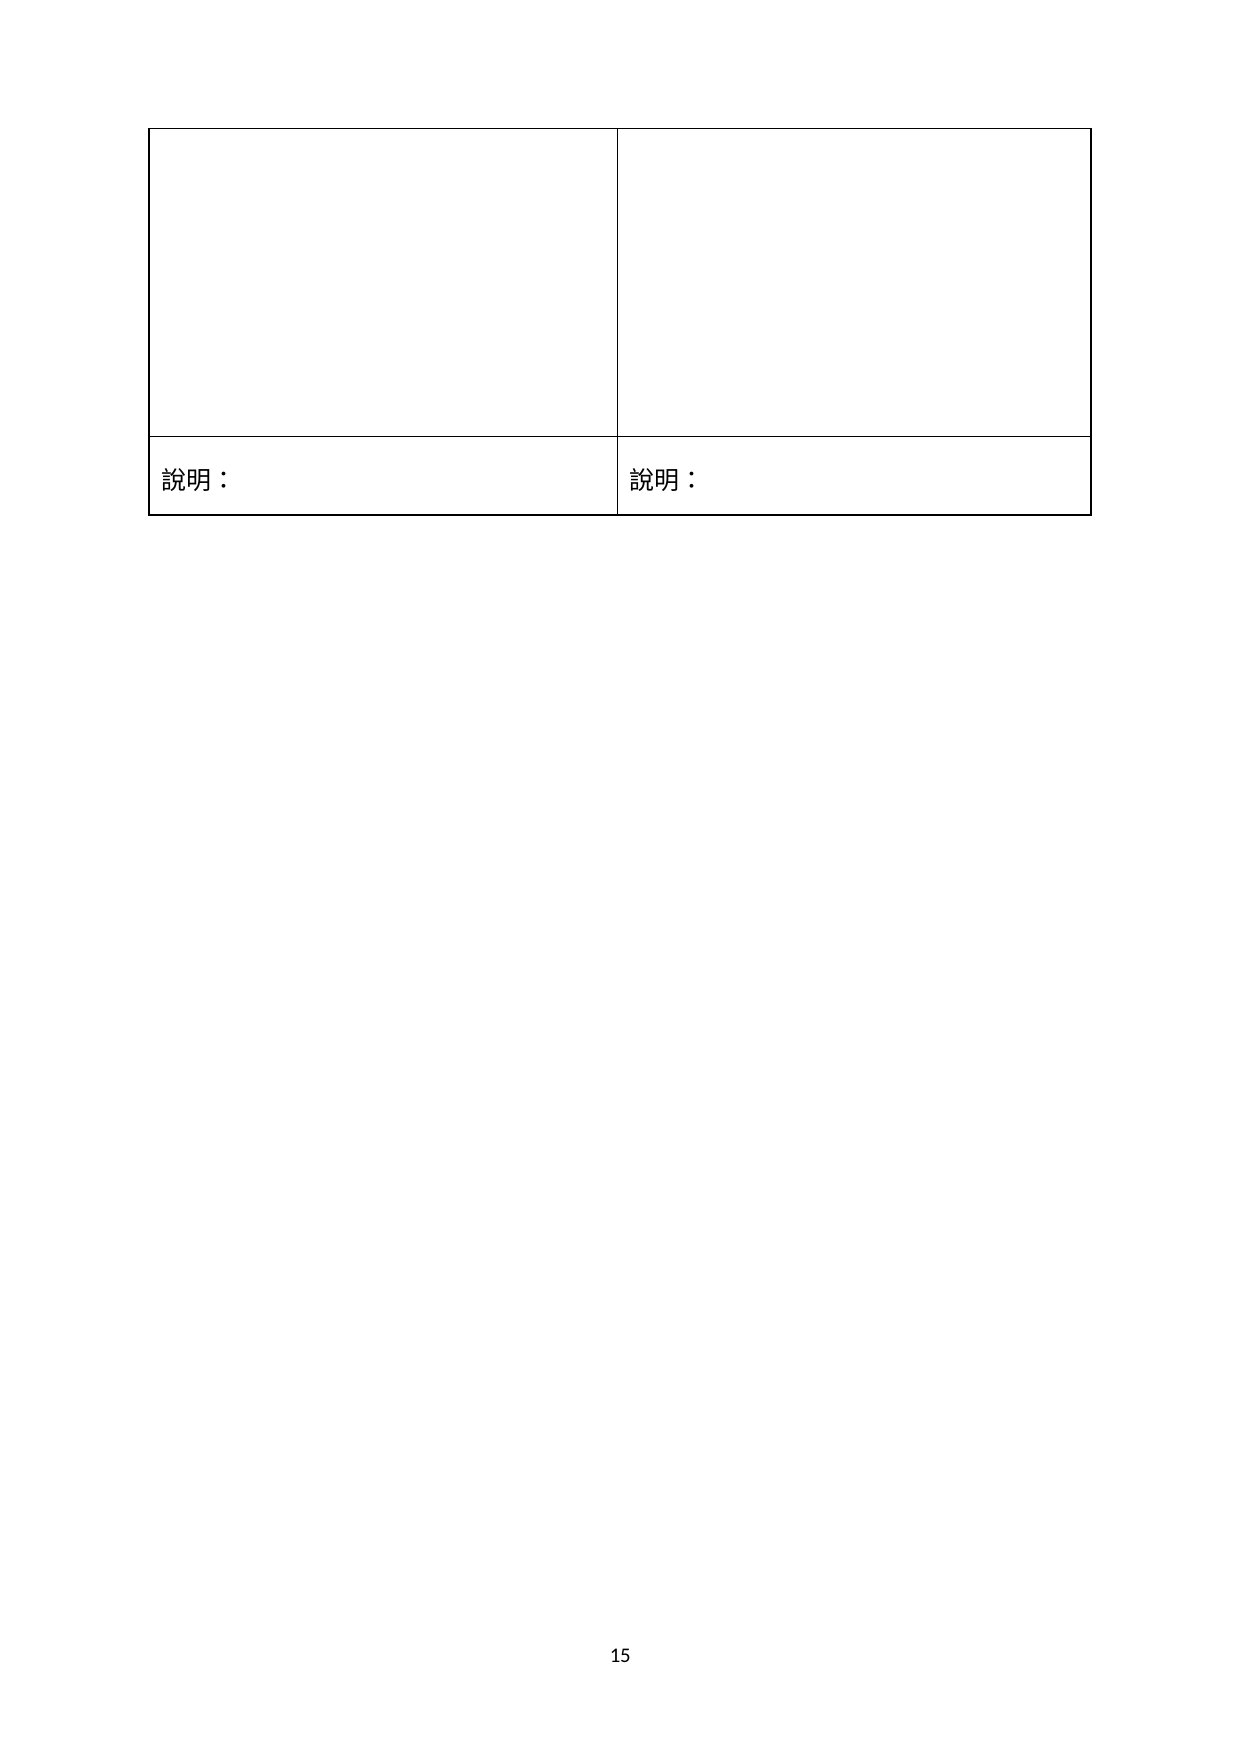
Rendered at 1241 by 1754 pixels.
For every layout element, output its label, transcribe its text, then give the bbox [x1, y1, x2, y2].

table_cell 說明： [618, 437, 1090, 514]
table_cell [618, 129, 1090, 436]
table_cell [150, 129, 617, 436]
table_cell 說明： [150, 437, 617, 514]
